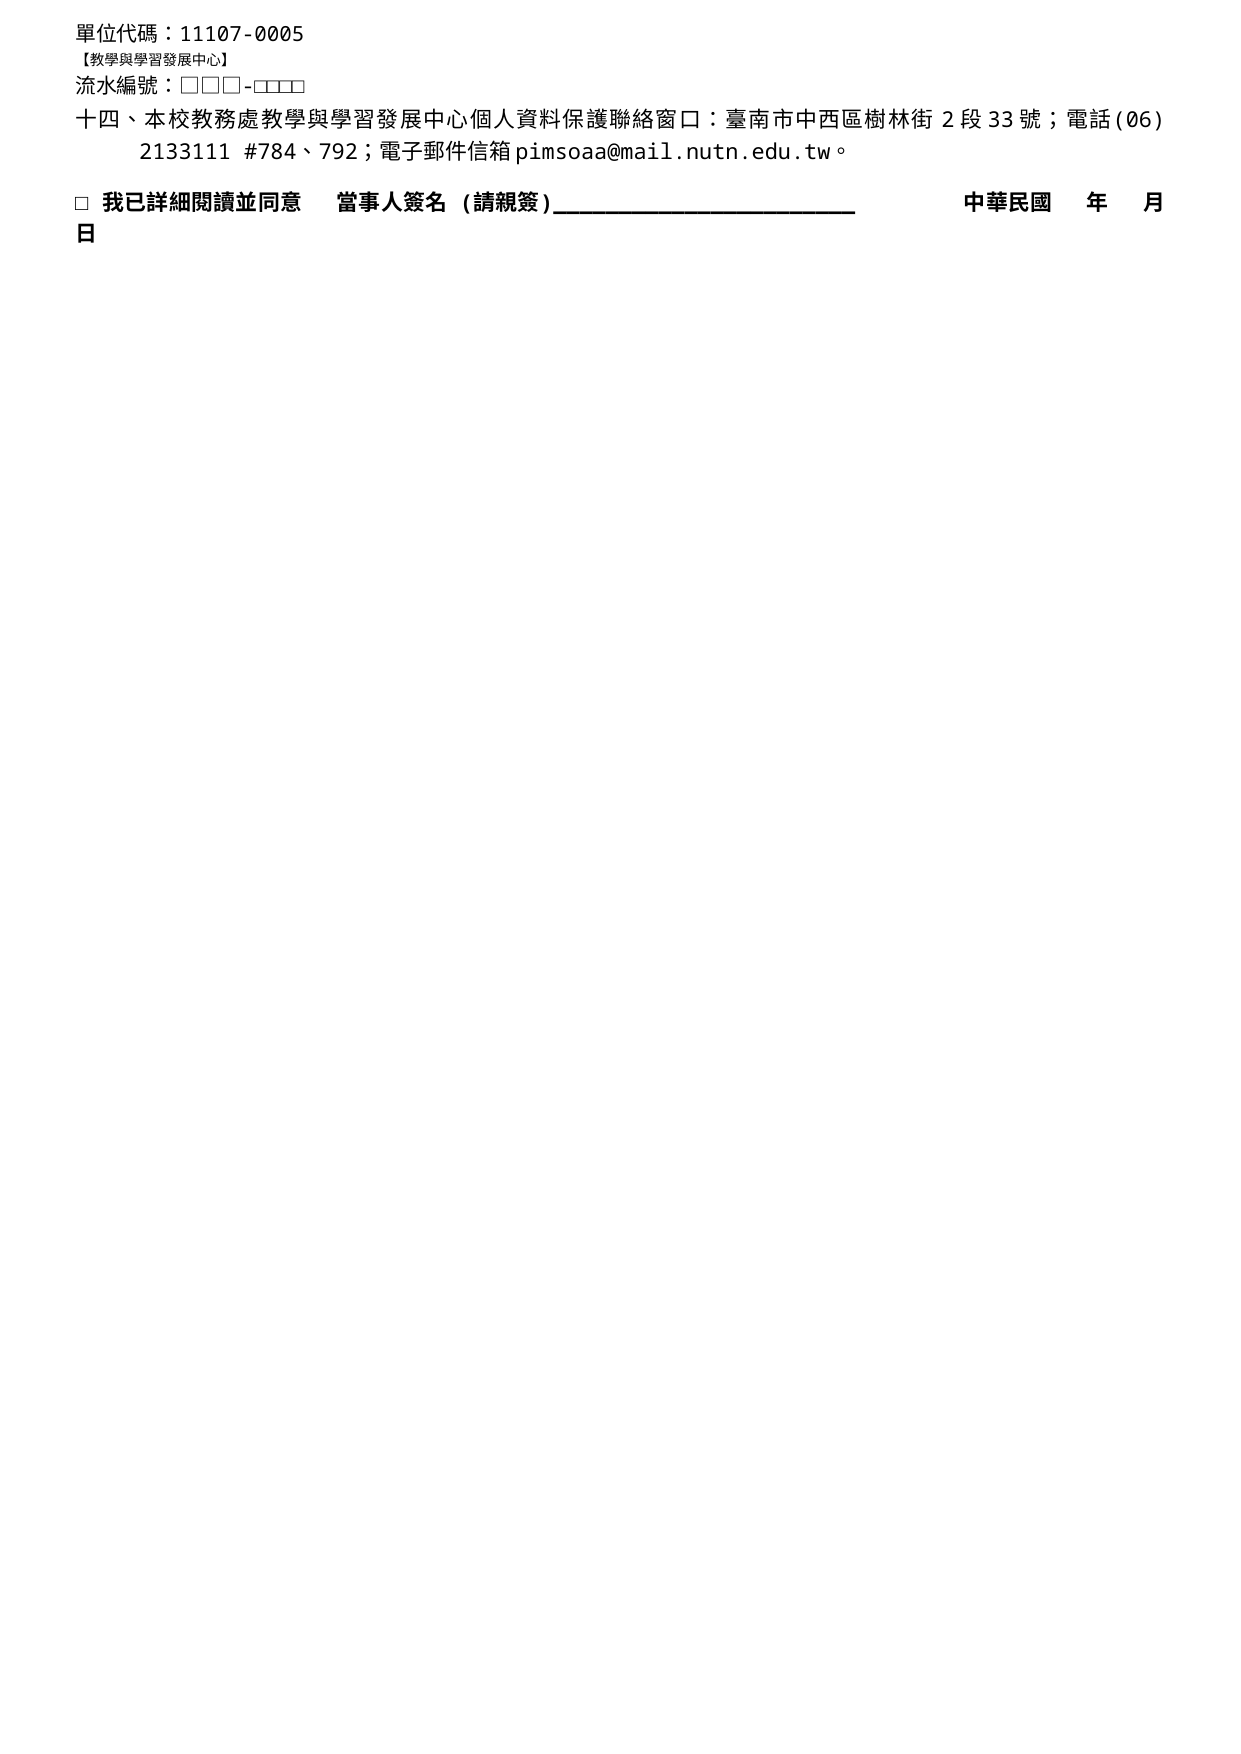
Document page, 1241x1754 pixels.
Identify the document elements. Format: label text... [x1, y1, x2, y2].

text □ 我已詳細閱讀並同意 當事人簽名 (請親簽)_______________________ 中華民國 年 月 日 [75, 185, 1165, 248]
text 十四、本校教務處教學與學習發展中心個人資料保護聯絡窗口：臺南市中西區樹林街2段33號；電話(06) 2133111 #784、792；電子郵件信箱pimsoaa@mail.nutn.edu.tw。 [75, 102, 1165, 166]
